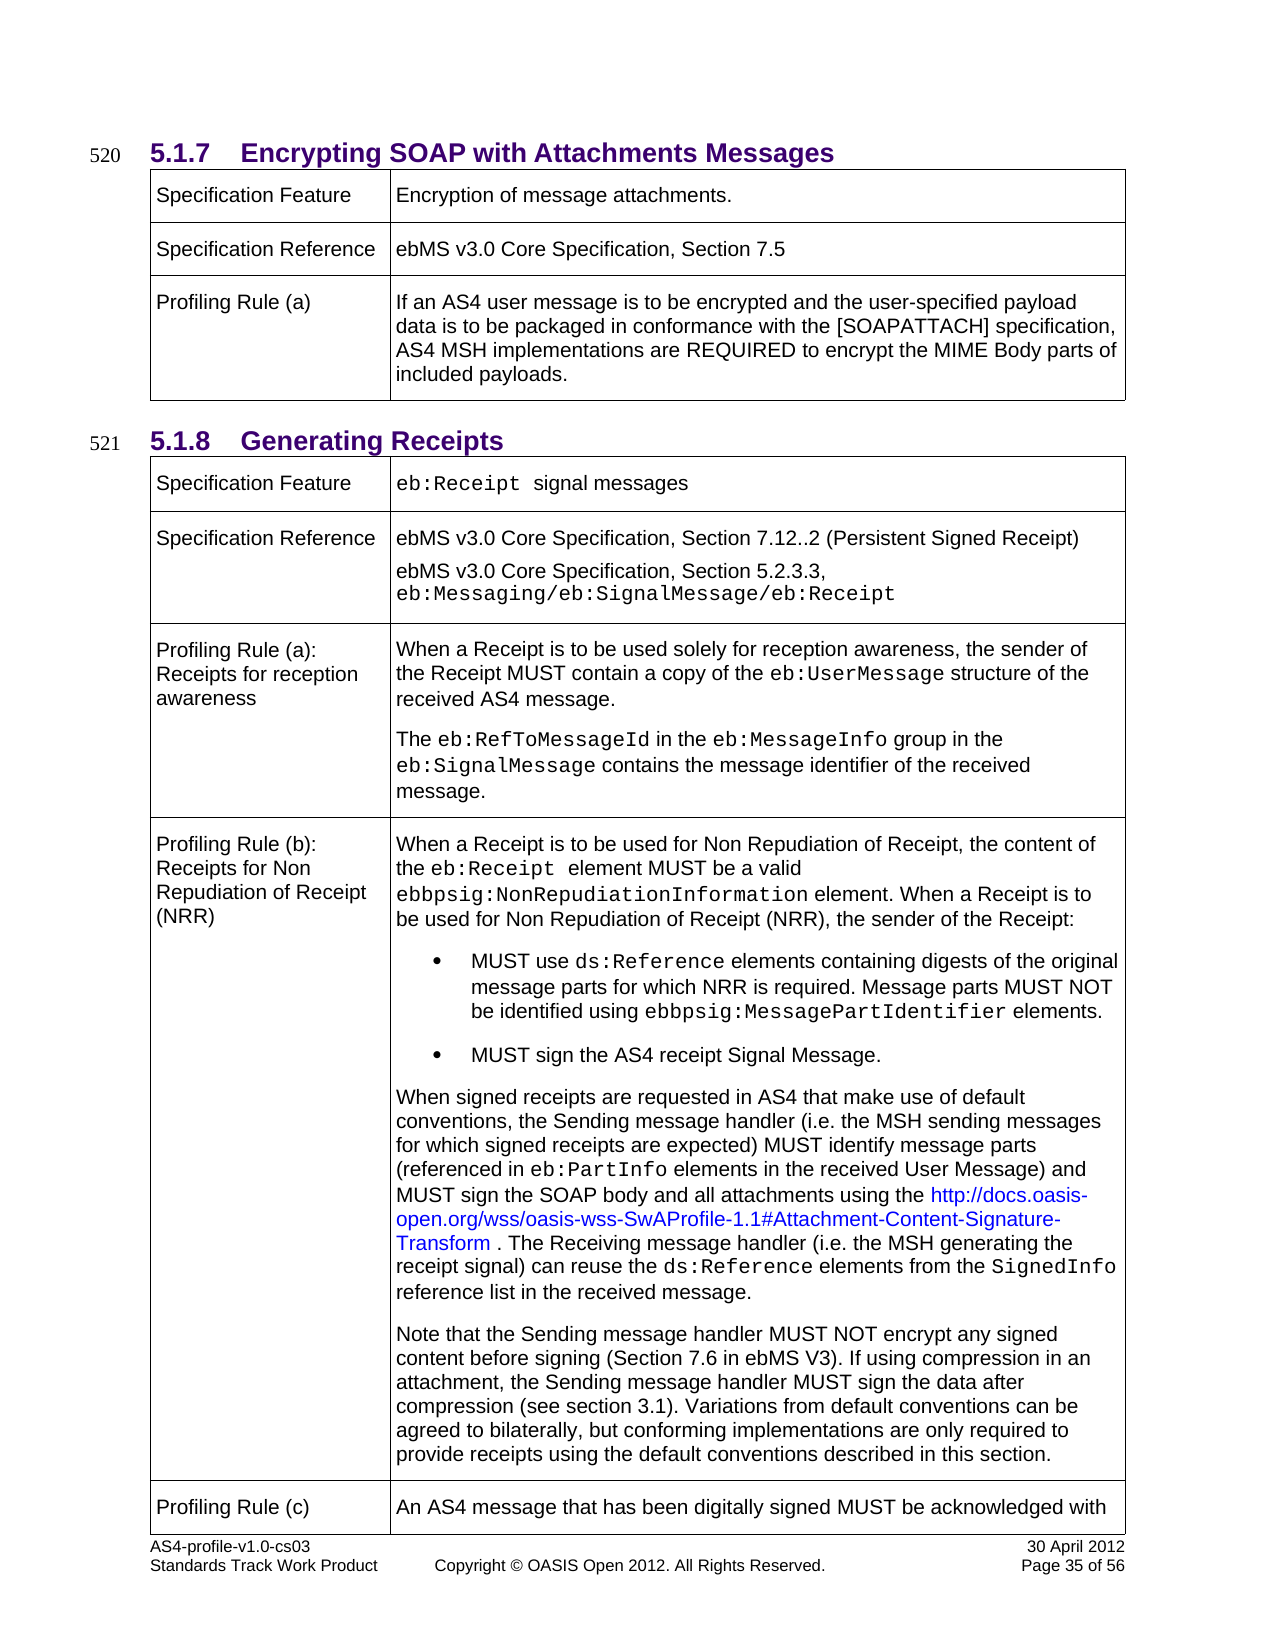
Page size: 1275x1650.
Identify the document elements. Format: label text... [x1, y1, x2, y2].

table_cell ebMS v3.0 Core Specification, Section 7.5 [391, 223, 1125, 275]
table_cell ebMS v3.0 Core Specification, Section 7.12..2 (Persistent Signed Receipt) ebMS v3.0 Core Specification, Section 5.2.3.3, eb:Messaging/eb:SignalMessage/eb:Receipt [391, 512, 1125, 623]
table_cell Profiling Rule (a): Receipts for reception awareness [151, 624, 390, 817]
table_cell When a Receipt is to be used solely for reception awareness, the sender of the Receipt MUST contain a copy of the eb:UserMessage structure of the received AS4 message. The eb:RefToMessageId in the eb:MessageInfo group in the eb:SignalMessage contains the message identifier of the received message. [391, 624, 1125, 817]
subtitle Encrypting SOAP with Attachments Messages [150, 137, 1125, 168]
table_cell Specification Reference [151, 512, 390, 623]
table_cell When a Receipt is to be used for Non Repudiation of Receipt, the content of the eb:Receipt element MUST be a valid ebbpsig:NonRepudiationInformation element. When a Receipt is to be used for Non Repudiation of Receipt (NRR), the sender of the Receipt: MUST use ds:Reference elements containing digests of the original message parts for which NRR is required. Message parts MUST NOT be identified using ebbpsig:MessagePartIdentifier elements. MUST sign the AS4 receipt Signal Message. When signed receipts are requested in AS4 that make use of default conventions, the Sending message handler (i.e. the MSH sending messages for which signed receipts are expected) MUST identify message parts (referenced in eb:PartInfo elements in the received User Message) and MUST sign the SOAP body and all attachments using the http://docs.oasis-open.org/wss/oasis-wss-SwAProfile-1.1#Attachment-Content-Signature-Transform . The Receiving message handler (i.e. the MSH generating the receipt signal) can reuse the ds:Reference elements from the SignedInfo reference list in the received message. Note that the Sending message handler MUST NOT encrypt any signed content before signing (Section 7.6 in ebMS V3). If using compression in an attachment, the Sending message handler MUST sign the data after compression (see section 3.1). Variations from default conventions can be agreed to bilaterally, but conforming implementations are only required to provide receipts using the default conventions described in this section. [391, 818, 1125, 1480]
table_cell If an AS4 user message is to be encrypted and the user-specified payload data is to be packaged in conformance with the [SOAPATTACH] specification, AS4 MSH implementations are REQUIRED to encrypt the MIME Body parts of included payloads. [391, 276, 1125, 399]
table_cell Specification Reference [151, 223, 390, 275]
table_cell Profiling Rule (c) [151, 1481, 390, 1534]
table_header eb:Receipt signal messages [391, 457, 1125, 511]
table_cell Profiling Rule (b): Receipts for Non Repudiation of Receipt (NRR) [151, 818, 390, 1480]
table_header Specification Feature [151, 457, 390, 511]
table_header Specification Feature [151, 170, 390, 222]
subtitle Generating Receipts [150, 424, 1125, 456]
table_header Encryption of message attachments. [391, 170, 1125, 222]
table_cell An AS4 message that has been digitally signed MUST be acknowledged with [391, 1481, 1125, 1534]
table_cell Profiling Rule (a) [151, 276, 390, 399]
